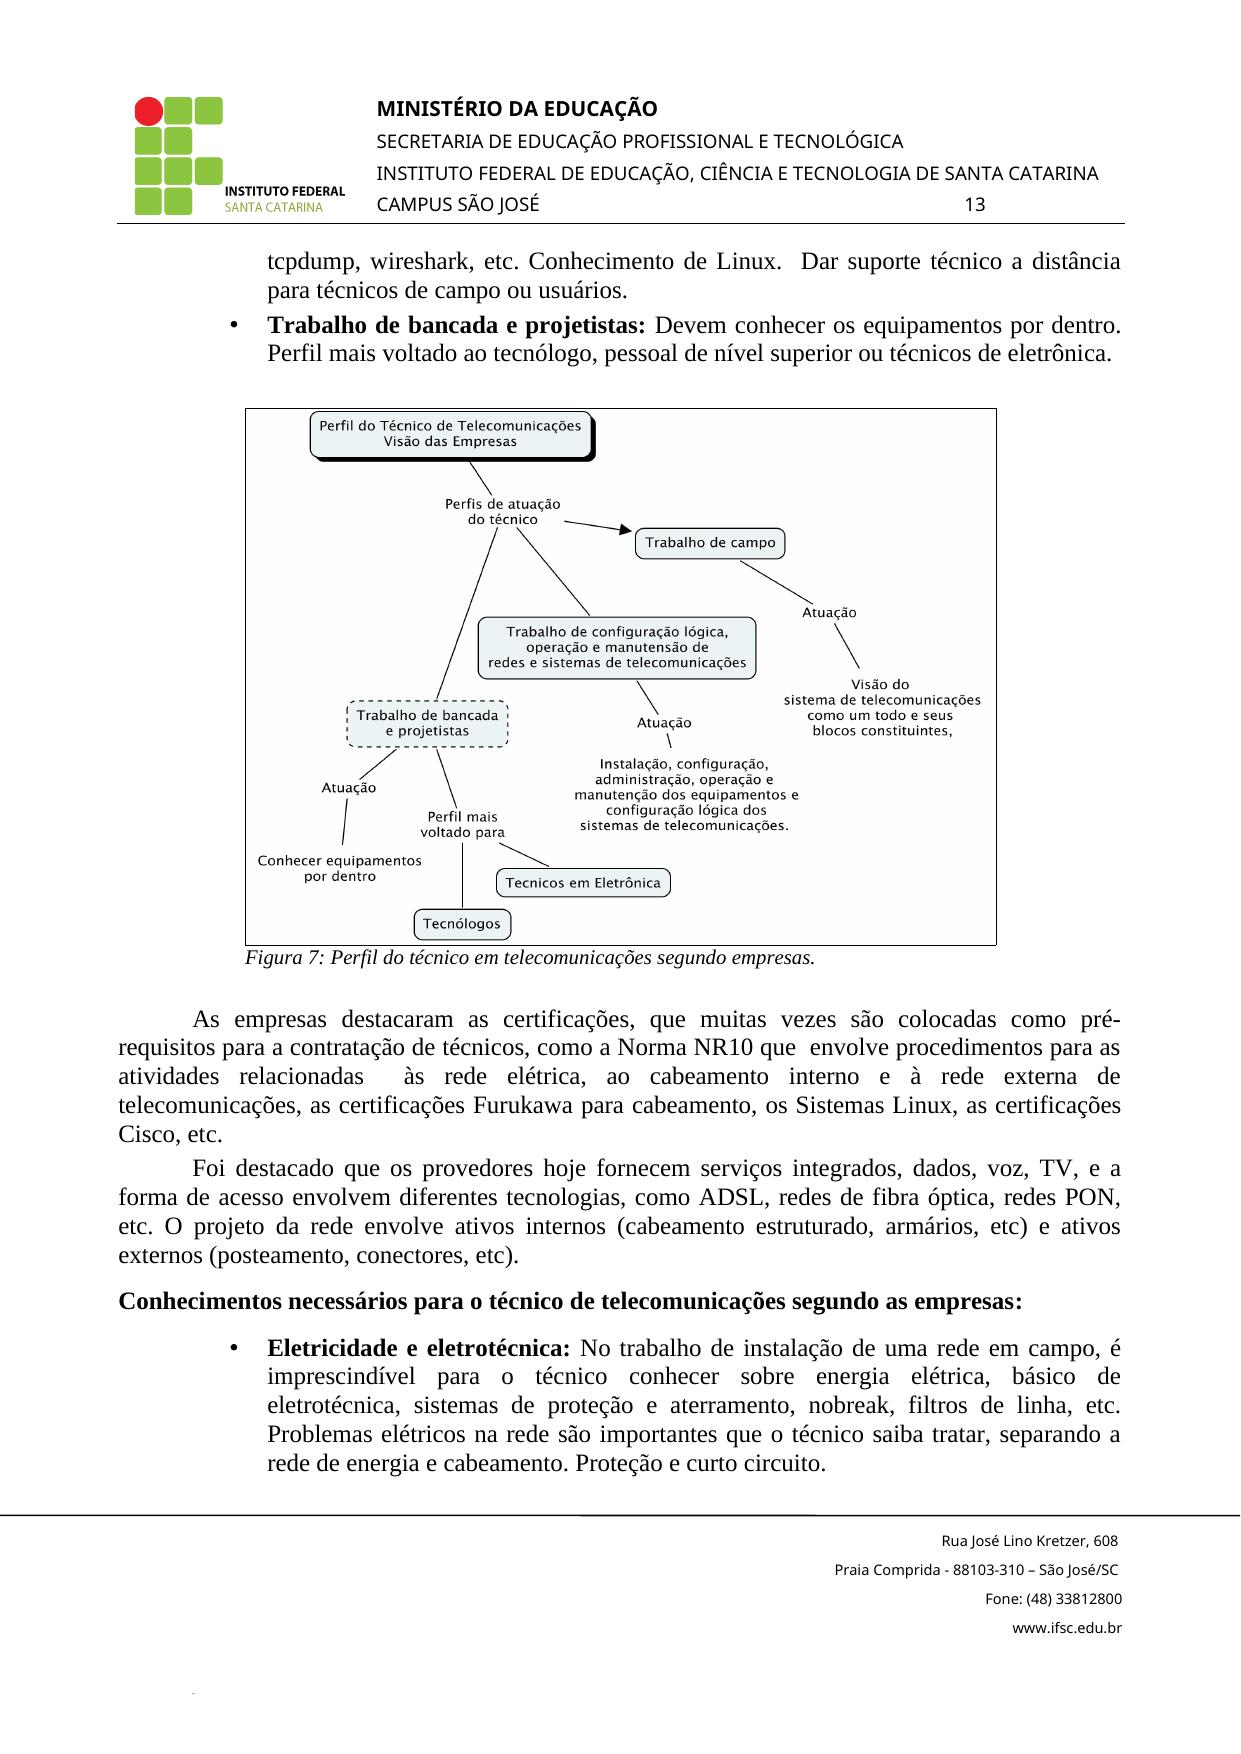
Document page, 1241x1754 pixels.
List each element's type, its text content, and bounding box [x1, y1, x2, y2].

list tcpdump, wireshark, etc. Conhecimento de Linux. Dar suporte técnico a distância para técnicos de campo ou usuários. [229, 246, 1122, 304]
text Figura 7: Perfil do técnico em telecomunicações segundo empresas. [245, 946, 996, 969]
text As empresas destacaram as certificações, que muitas vezes são colocadas como pré-requisitos para a contratação de técnicos, como a Norma NR10 que envolve procedimentos para as atividades relacionadas às rede elétrica, ao cabeamento interno e à rede externa de telecomunicações, as certificações Furukawa para cabeamento, os Sistemas Linux, as certificações Cisco, etc. [118, 1004, 1122, 1147]
list Eletricidade e eletrotécnica: No trabalho de instalação de uma rede em campo, é imprescindível para o técnico conhecer sobre energia elétrica, básico de eletrotécnica, sistemas de proteção e aterramento, nobreak, filtros de linha, etc. Problemas elétricos na rede são importantes que o técnico saiba tratar, separando a rede de energia e cabeamento. Proteção e curto circuito. [229, 1333, 1122, 1476]
list Trabalho de bancada e projetistas: Devem conhecer os equipamentos por dentro. Perfil mais voltado ao tecnólogo, pessoal de nível superior ou técnicos de eletrônica. [229, 310, 1122, 367]
subtitle Conhecimentos necessários para o técnico de telecomunicações segundo as empresas: [118, 1286, 1122, 1315]
text [246, 409, 996, 945]
text Foi destacado que os provedores hoje fornecem serviços integrados, dados, voz, TV, e a forma de acesso envolvem diferentes tecnologias, como ADSL, redes de fibra óptica, redes PON, etc. O projeto da rede envolve ativos internos (cabeamento estruturado, armários, etc) e ativos externos (posteamento, conectores, etc). [118, 1153, 1122, 1268]
picture [247, 411, 993, 942]
picture [134, 97, 346, 215]
